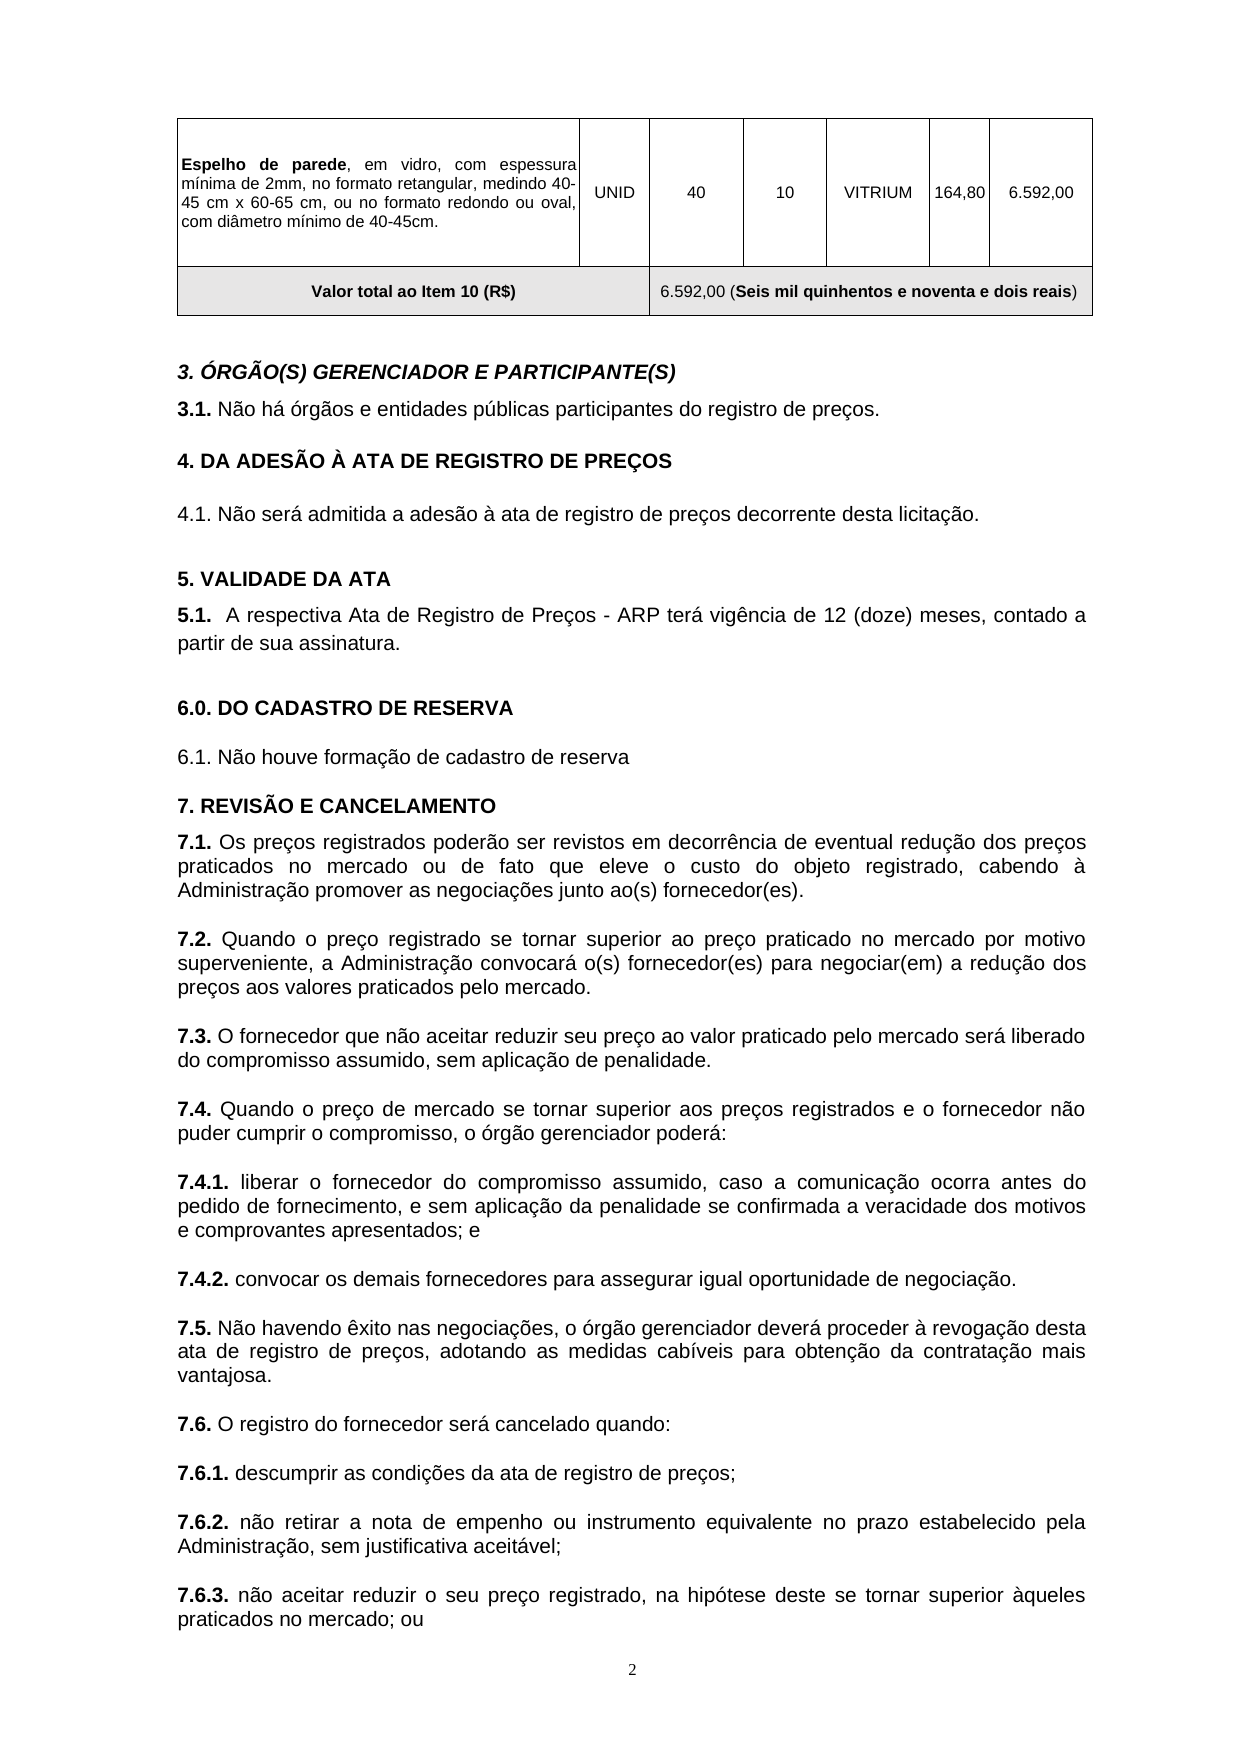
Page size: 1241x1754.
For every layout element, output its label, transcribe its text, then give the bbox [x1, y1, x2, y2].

text 3. ÓRGÃO(S) GERENCIADOR E PARTICIPANTE(S) [177, 360, 1087, 384]
table_cell 40 [650, 119, 743, 266]
text 7.5. Não havendo êxito nas negociações, o órgão gerenciador deverá proceder à revogação desta ata de registro de preços, adotando as medidas cabíveis para obtenção da contratação mais vantajosa. [177, 1315, 1087, 1387]
text 7.3. O fornecedor que não aceitar reduzir seu preço ao valor praticado pelo mercado será liberado do compromisso assumido, sem aplicação de penalidade. [177, 1024, 1087, 1072]
text 6.0. DO CADASTRO DE RESERVA [177, 696, 1089, 719]
text 7.2. Quando o preço registrado se tornar superior ao preço praticado no mercado por motivo superveniente, a Administração convocará o(s) fornecedor(es) para negociar(em) a redução dos preços aos valores praticados pelo mercado. [177, 927, 1087, 999]
text 5. VALIDADE DA ATA [177, 567, 1091, 591]
text 7.4.2. convocar os demais fornecedores para assegurar igual oportunidade de negociação. [177, 1266, 1087, 1290]
text 7.6. O registro do fornecedor será cancelado quando: [177, 1412, 1087, 1436]
table_cell Valor total ao Item 10 (R$) [178, 267, 649, 315]
text 7. REVISÃO E CANCELAMENTO [177, 793, 1091, 817]
table_cell 6.592,00 [990, 119, 1092, 266]
table_cell 164,80 [930, 119, 989, 266]
text 6.1. Não houve formação de cadastro de reserva [177, 744, 1089, 768]
text 7.6.3. não aceitar reduzir o seu preço registrado, na hipótese deste se tornar superior àqueles praticados no mercado; ou [177, 1583, 1087, 1631]
text 7.1. Os preços registrados poderão ser revistos em decorrência de eventual redução dos preços praticados no mercado ou de fato que eleve o custo do objeto registrado, cabendo à Administração promover as negociações junto ao(s) fornecedor(es). [177, 830, 1087, 902]
table_cell Espelho de parede, em vidro, com espessura mínima de 2mm, no formato retangular, medindo 40-45 cm x 60-65 cm, ou no formato redondo ou oval, com diâmetro mínimo de 40-45cm. [178, 119, 579, 266]
text 5.1. A respectiva Ata de Registro de Preços - ARP terá vigência de 12 (doze) meses, contado a partir de sua assinatura. [177, 603, 1087, 654]
table_cell UNID [580, 119, 649, 266]
table_cell VITRIUM [827, 119, 929, 266]
table_cell 10 [744, 119, 826, 266]
text 7.4.1. liberar o fornecedor do compromisso assumido, caso a comunicação ocorra antes do pedido de fornecimento, e sem aplicação da penalidade se confirmada a veracidade dos motivos e comprovantes apresentados; e [177, 1169, 1087, 1241]
text 7.6.1. descumprir as condições da ata de registro de preços; [177, 1461, 1087, 1485]
text 4.1. Não será admitida a adesão à ata de registro de preços decorrente desta licitação. [177, 502, 1087, 526]
text 3.1. Não há órgãos e entidades públicas participantes do registro de preços. [177, 397, 1087, 421]
text 4. DA ADESÃO À ATA DE REGISTRO DE PREÇOS [177, 449, 1087, 473]
text 7.4. Quando o preço de mercado se tornar superior aos preços registrados e o fornecedor não puder cumprir o compromisso, o órgão gerenciador poderá: [177, 1097, 1087, 1144]
text 7.6.2. não retirar a nota de empenho ou instrumento equivalente no prazo estabelecido pela Administração, sem justificativa aceitável; [177, 1510, 1087, 1558]
table_cell 6.592,00 (Seis mil quinhentos e noventa e dois reais) [650, 267, 1092, 315]
